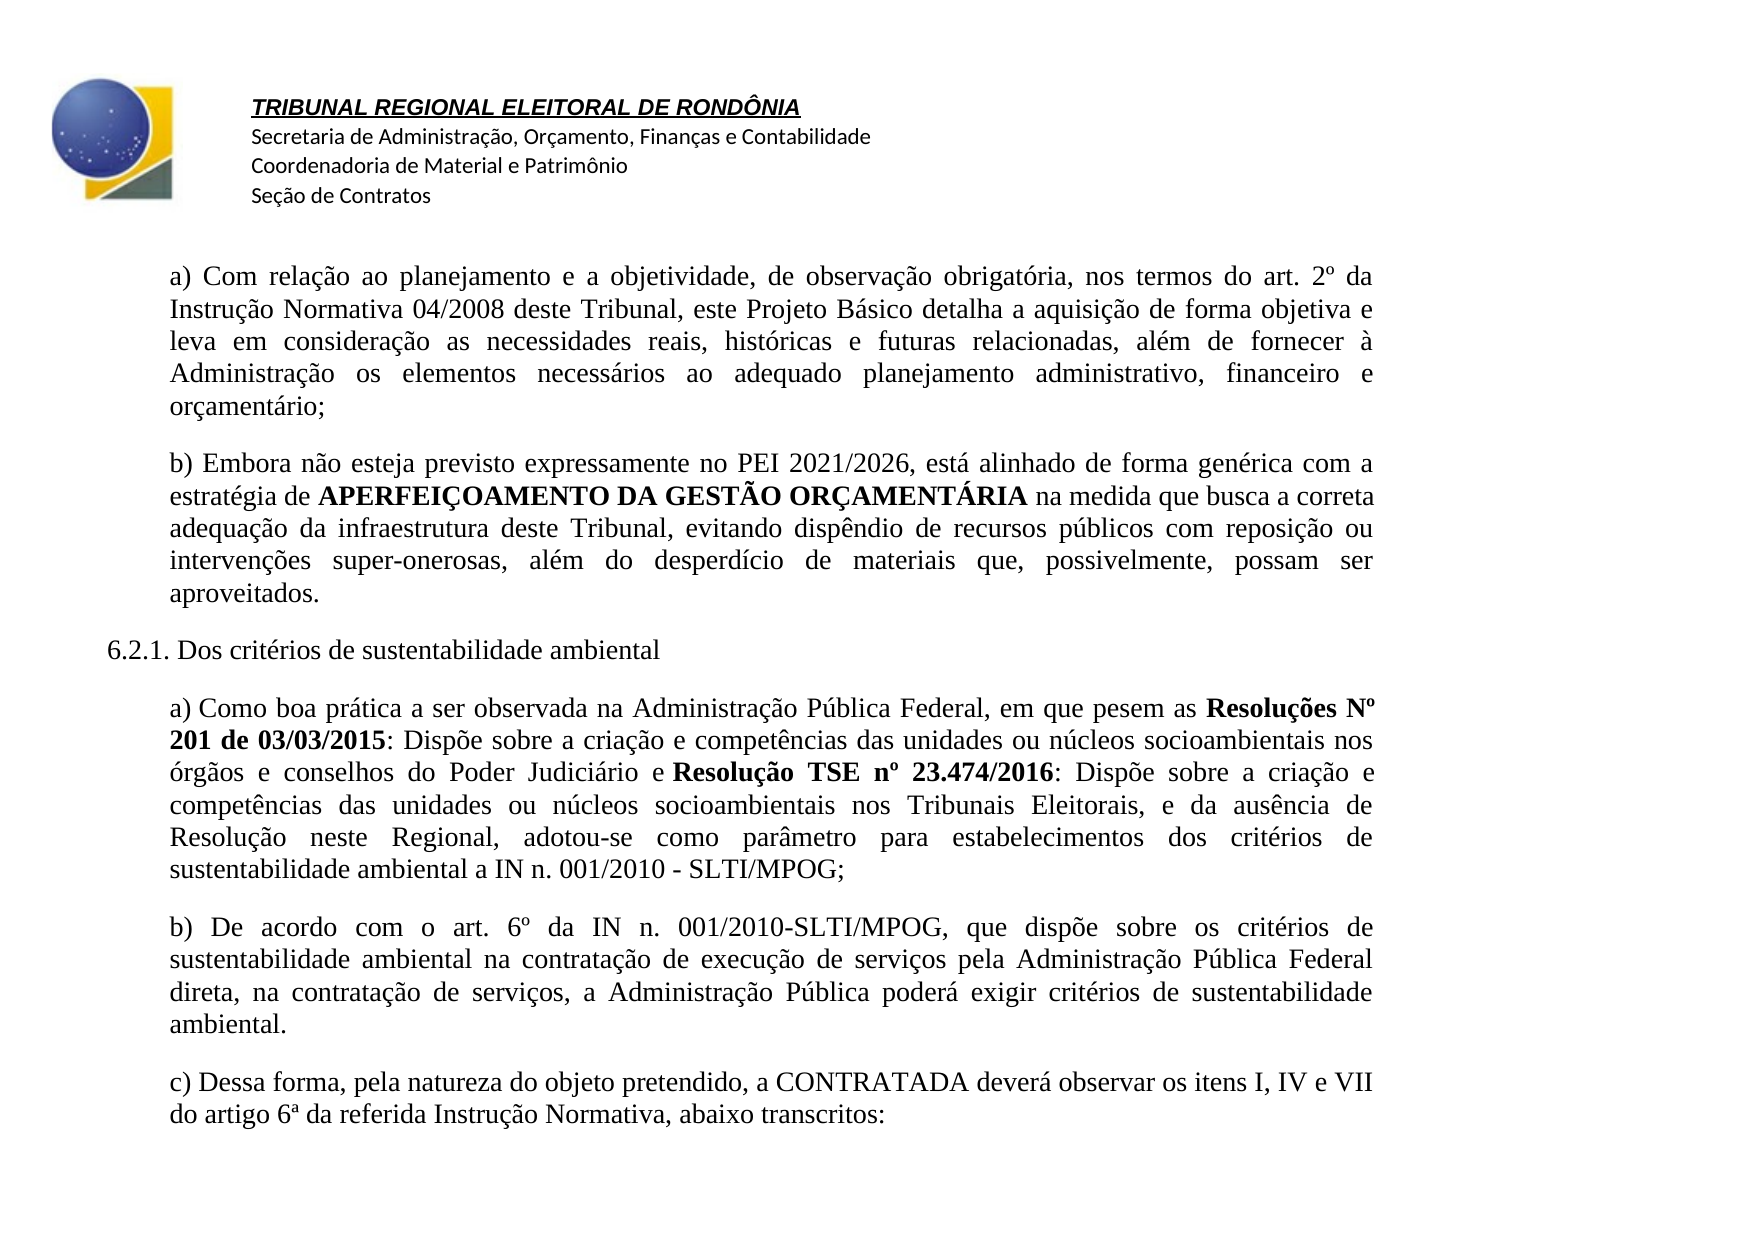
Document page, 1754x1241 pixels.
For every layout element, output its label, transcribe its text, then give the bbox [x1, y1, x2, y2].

text c) Dessa forma, pela natureza do objeto pretendido, a CONTRATADA deverá observar os itens I, IV e VII do artigo 6ª da referida Instrução Normativa, abaixo transcritos: [169, 1064, 1376, 1129]
text b) De acordo com o art. 6º da IN n. 001/2010-SLTI/MPOG, que dispõe sobre os critérios de sustentabilidade ambiental na contratação de execução de serviços pela Administração Pública Federal direta, na contratação de serviços, a Administração Pública poderá exigir critérios de sustentabilidade ambiental. [169, 910, 1376, 1039]
text a) ​Como boa prática a ser observada na Administração Pública Federal, em que pesem as Resoluções Nº 201 de 03/03/2015: Dispõe sobre a criação e competências das unidades ou núcleos socioambientais nos órgãos e conselhos do Poder Judiciário e Resolução TSE nº 23.474/2016: Dispõe sobre a criação e competências das unidades ou núcleos socioambientais nos Tribunais Eleitorais, e da ausência de Resolução neste Regional, adotou-se como parâmetro para estabelecimentos dos critérios de sustentabilidade ambiental a IN n. 001/2010 - SLTI/MPOG; [169, 691, 1376, 885]
text 6.2.1. Dos critérios de sustentabilidade ambiental [107, 633, 1376, 666]
text b) Embora não esteja previsto expressamente no PEI 2021/2026, está alinhado de forma genérica com a estratégia de APERFEIÇOAMENTO DA GESTÃO ORÇAMENTÁRIA na medida que busca a correta adequação da infraestrutura deste Tribunal, evitando dispêndio de recursos públicos com reposição ou intervenções super-onerosas, além do desperdício de materiais que, possivelmente, possam ser aproveitados. [169, 446, 1376, 608]
text ​​a) Com relação ao planejamento e a objetividade, de observação obrigatória, nos termos do art. 2º da Instrução Normativa 04/2008 deste Tribunal, este Projeto Básico detalha a aquisição de forma objetiva e leva em consideração as necessidades reais, históricas e futuras relacionadas, além de fornecer à Administração os elementos necessários ao adequado planejamento administrativo, financeiro e orçamentário; [169, 259, 1376, 421]
